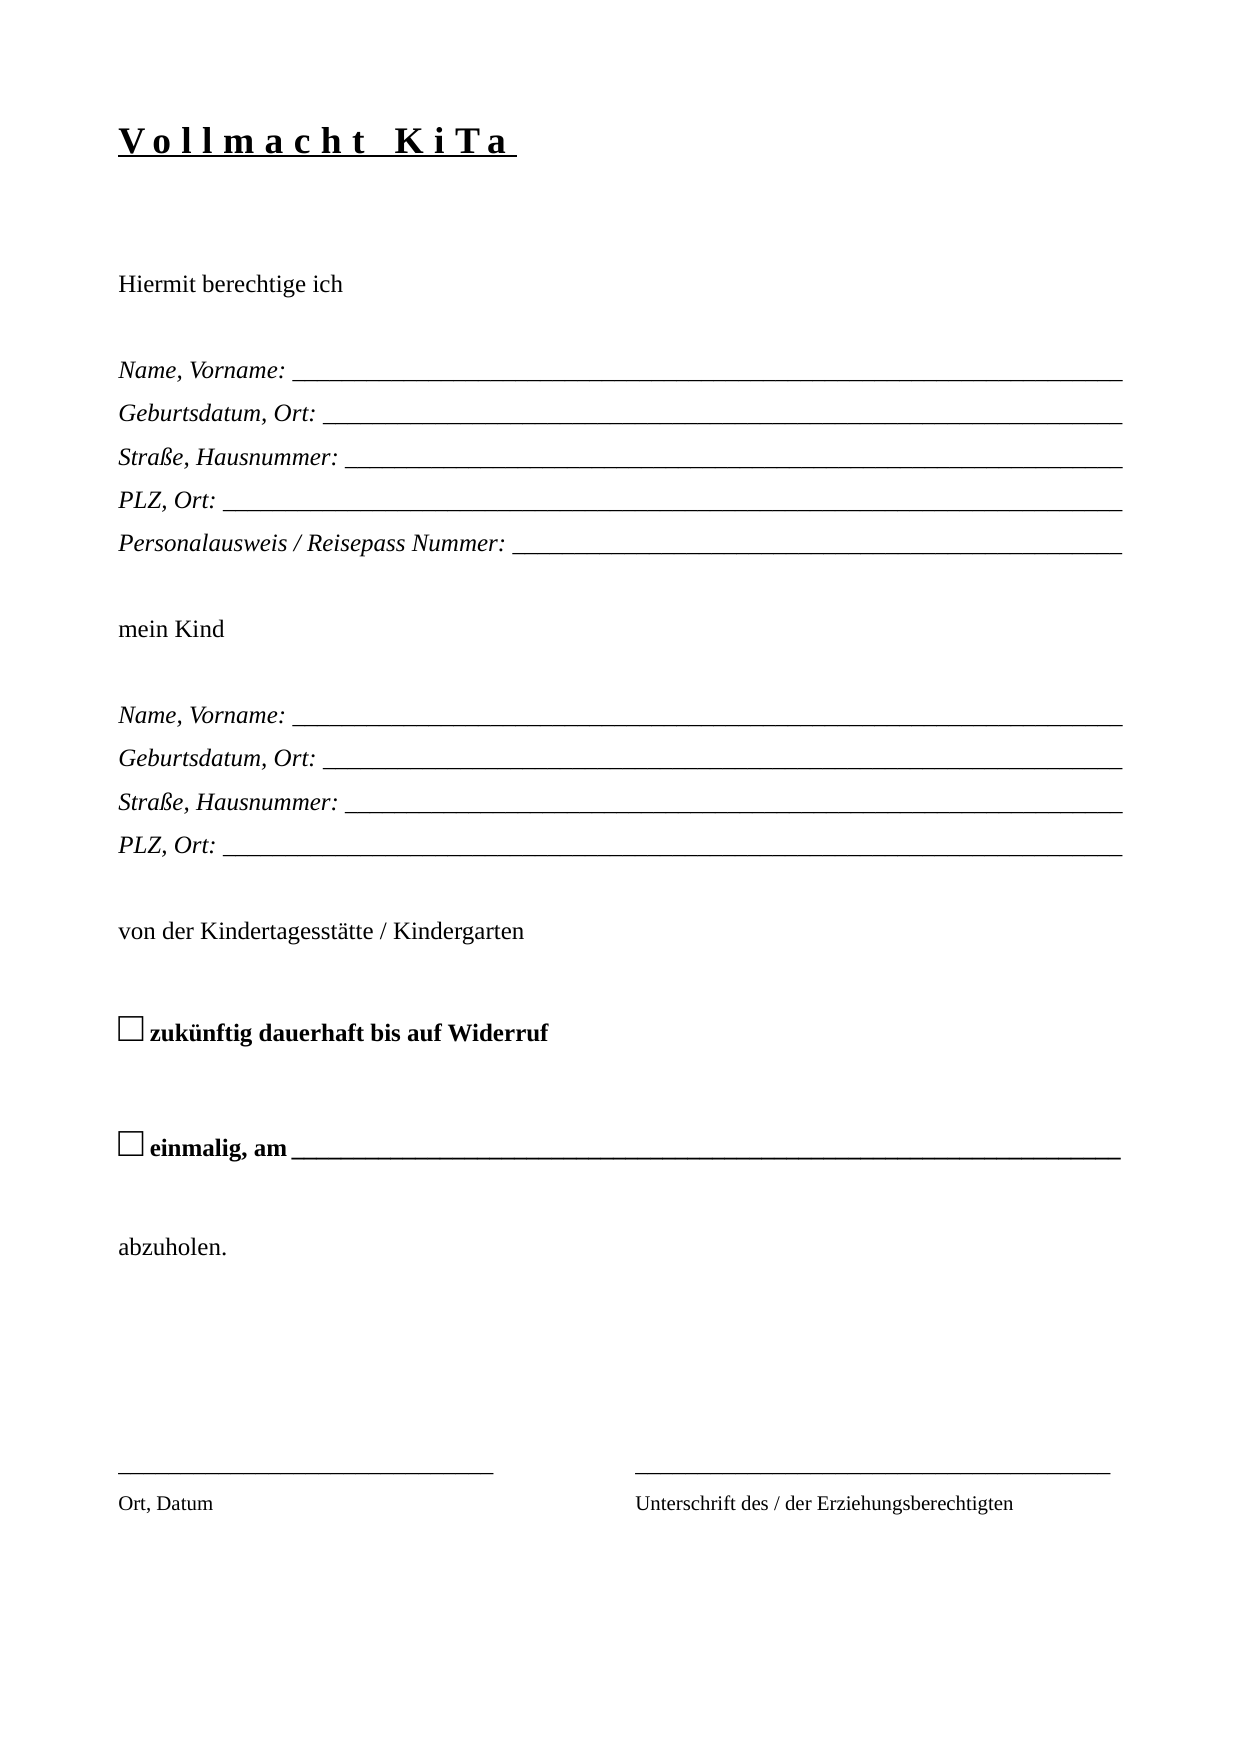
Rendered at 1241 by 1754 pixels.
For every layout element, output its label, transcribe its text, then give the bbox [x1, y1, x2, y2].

text Geburtsdatum, Ort: [118, 398, 1123, 427]
text Hiermit berechtige ich [118, 269, 1123, 298]
text Straße, Hausnummer: [118, 442, 1123, 470]
text Straße, Hausnummer: [118, 787, 1123, 815]
text abzuholen. [118, 1232, 1123, 1261]
text Name, Vorname: [118, 700, 1123, 729]
text Name, Vorname: [118, 355, 1123, 384]
text □ einmalig, am [118, 1117, 1123, 1165]
text Ort, Datum Unterschrift des / der Erziehungsberechtigten [118, 1491, 1123, 1515]
text mein Kind [118, 614, 1123, 643]
text □ zukünftig dauerhaft bis auf Widerruf [118, 1002, 1123, 1050]
text PLZ, Ort: [118, 830, 1123, 858]
text PLZ, Ort: [118, 485, 1123, 513]
text Personalausweis / Reisepass Nummer: [118, 528, 1123, 557]
text ______________________________ ______________________________________ [118, 1448, 1123, 1477]
text Vollmacht KiTa [118, 118, 1123, 161]
text von der Kindertagesstätte / Kindergarten [118, 916, 1123, 945]
text Geburtsdatum, Ort: [118, 743, 1123, 772]
